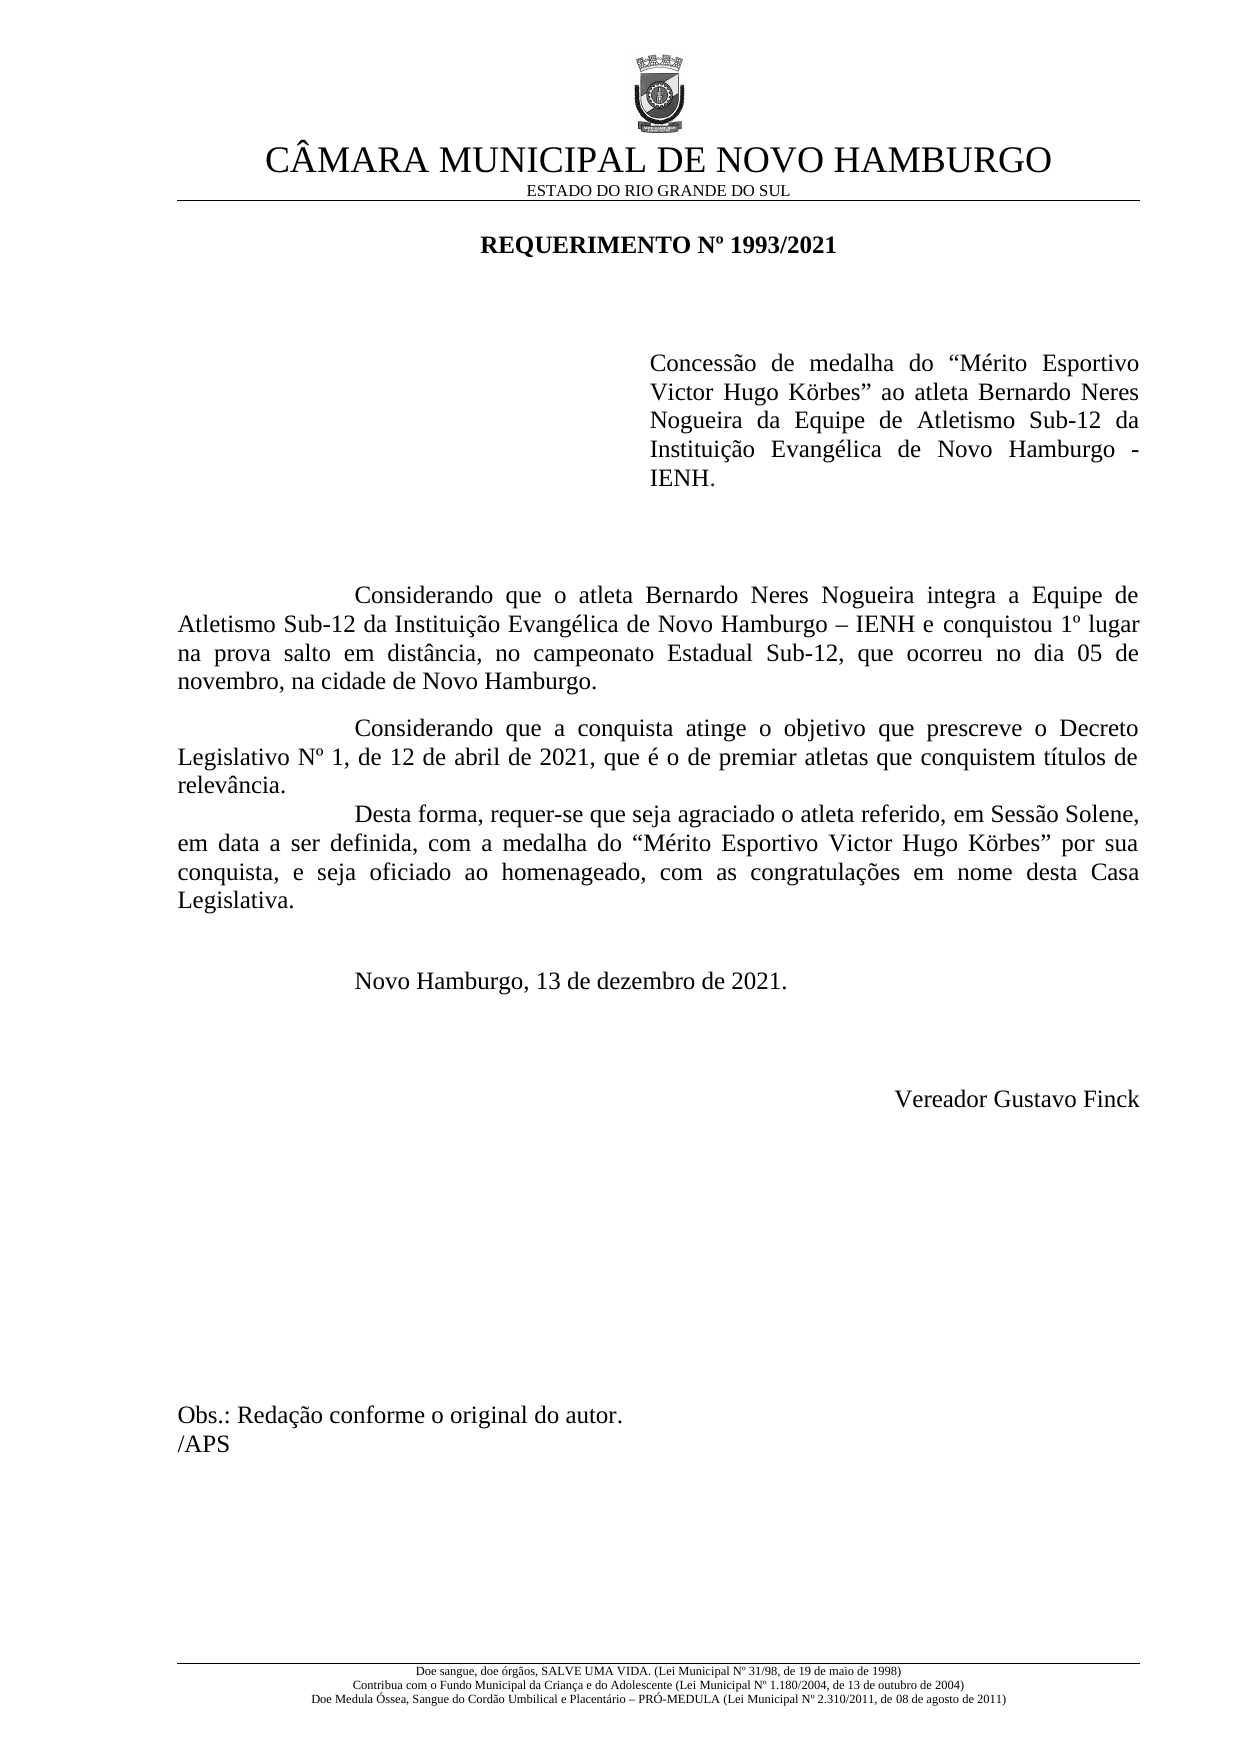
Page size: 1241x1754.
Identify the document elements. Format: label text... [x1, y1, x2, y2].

text Considerando que a conquista atinge o objetivo que prescreve o Decreto Legislativo Nº 1, de 12 de abril de 2021, que é o de premiar atletas que conquistem títulos de relevância. [177, 713, 1140, 799]
text Novo Hamburgo, 13 de dezembro de 2021. [177, 966, 1140, 995]
text Vereador Gustavo Finck [649, 1084, 1140, 1112]
text Considerando que o atleta Bernardo Neres Nogueira integra a Equipe de Atletismo Sub-12 da Instituição Evangélica de Novo Hamburgo – IENH e conquistou 1º lugar na prova salto em distância, no campeonato Estadual Sub-12, que ocorreu no dia 05 de novembro, na cidade de Novo Hamburgo. [177, 580, 1140, 695]
text /APS [177, 1429, 1140, 1457]
text REQUERIMENTO Nº 1993/2021 [177, 231, 1140, 259]
text Desta forma, requer-se que seja agraciado o atleta referido, em Sessão Solene, em data a ser definida, com a medalha do “Mérito Esportivo Victor Hugo Körbes” por sua conquista, e seja oficiado ao homenageado, com as congratulações em nome desta Casa Legislativa. [177, 799, 1140, 914]
text Obs.: Redação conforme o original do autor. [177, 1400, 1140, 1429]
text Concessão de medalha do “Mérito Esportivo Victor Hugo Körbes” ao atleta Bernardo Neres Nogueira da Equipe de Atletismo Sub-12 da Instituição Evangélica de Novo Hamburgo - IENH. [649, 348, 1140, 492]
